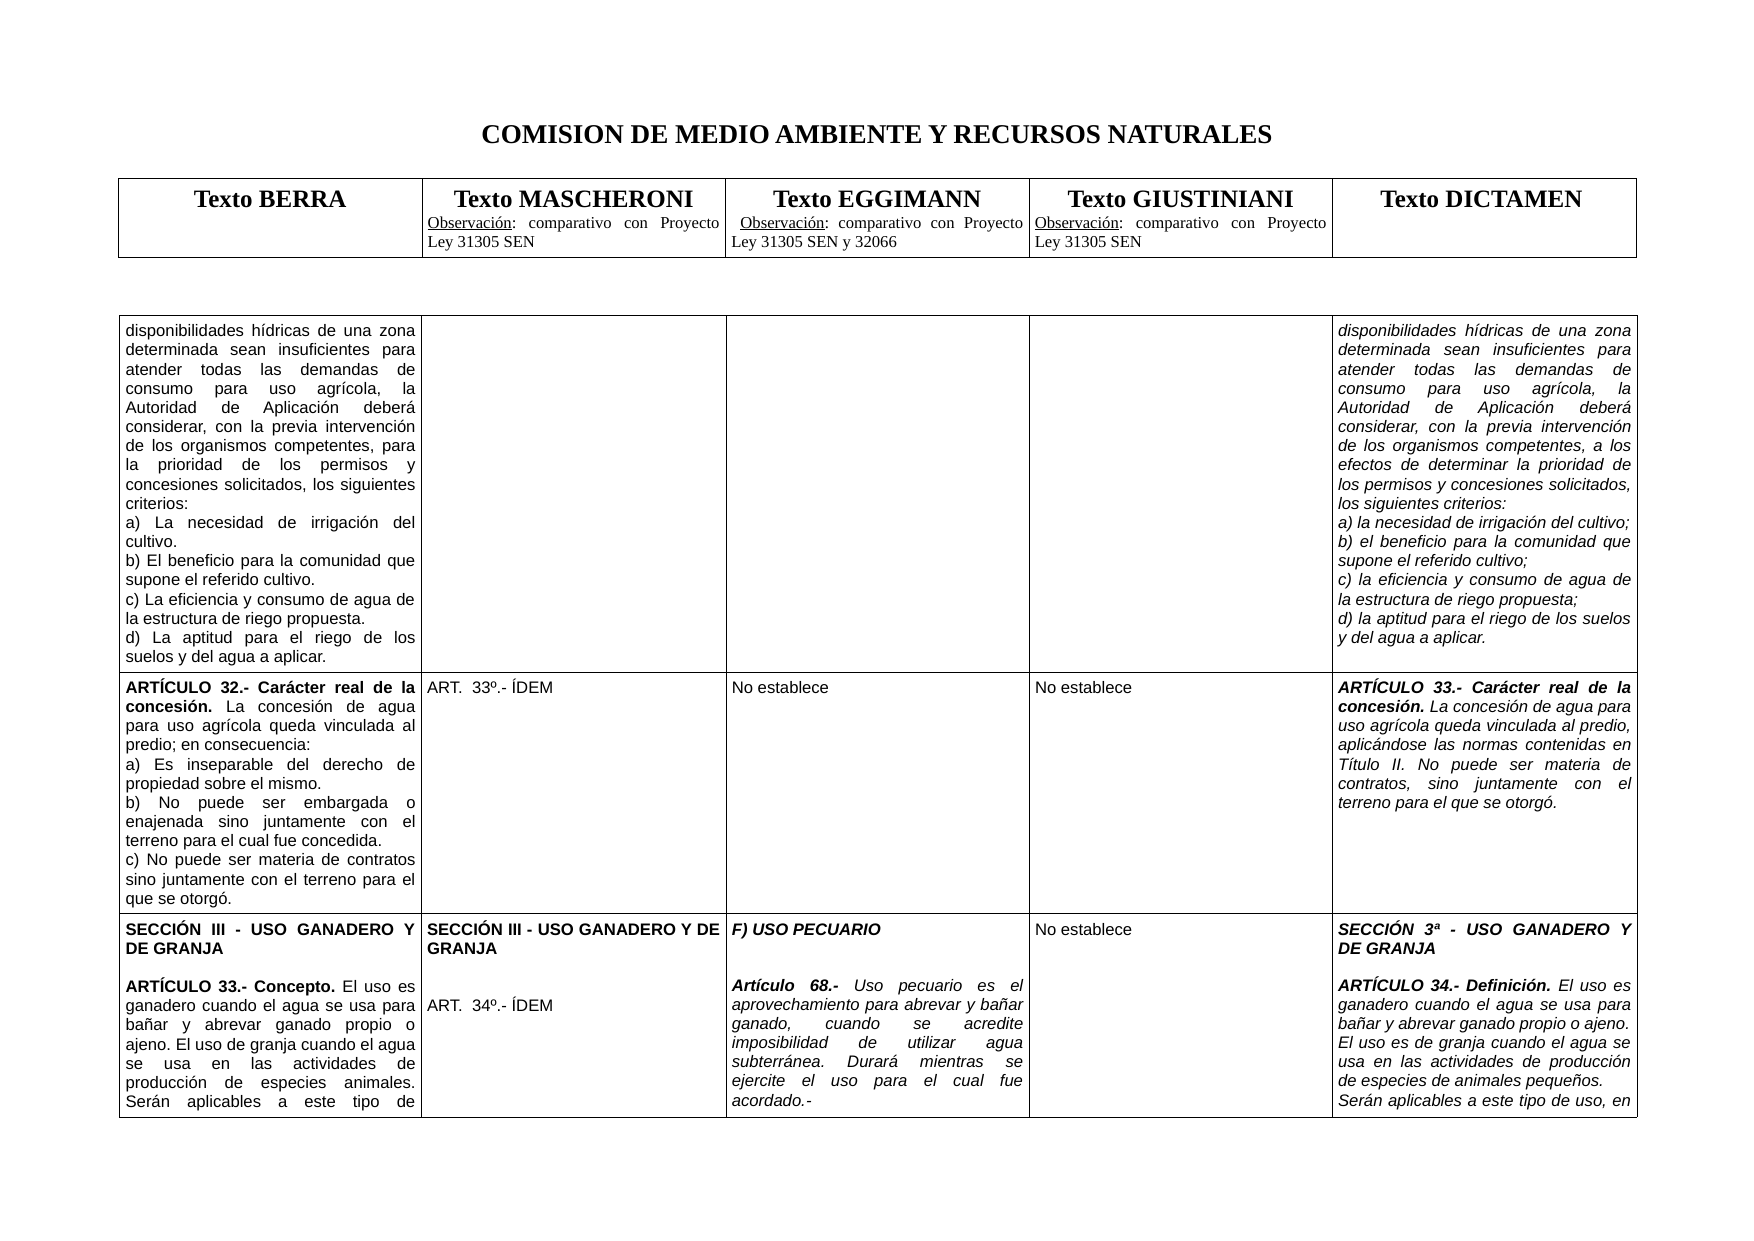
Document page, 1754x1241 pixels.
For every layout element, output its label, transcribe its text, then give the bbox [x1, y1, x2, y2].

table_cell [727, 316, 1029, 672]
table_cell No establece [1030, 914, 1332, 1117]
table_cell SECCIÓN III - USO GANADERO Y DE GRANJA ARTÍCULO 33.- Concepto. El uso es ganadero cuando el agua se usa para bañar y abrevar ganado propio o ajeno. El uso de granja cuando el agua se usa en las actividades de producción de especies animales. Serán aplicables a este tipo de [120, 914, 421, 1117]
table_cell [422, 316, 726, 672]
table_cell No establece [727, 673, 1029, 913]
table_cell ARTÍCULO 33.- Carácter real de la concesión. La concesión de agua para uso agrícola queda vinculada al predio, aplicándose las normas contenidas en Título II. No puede ser materia de contratos, sino juntamente con el terreno para el que se otorgó. [1333, 673, 1637, 913]
table_cell ART. 33º.- ÍDEM [422, 673, 726, 913]
table_cell disponibilidades hídricas de una zona determinada sean insuficientes para atender todas las demandas de consumo para uso agrícola, la Autoridad de Aplicación deberá considerar, con la previa intervención de los organismos competentes, para la prioridad de los permisos y concesiones solicitados, los siguientes criterios: a) La necesidad de irrigación del cultivo. b) El beneficio para la comunidad que supone el referido cultivo. c) La eficiencia y consumo de agua de la estructura de riego propuesta. d) La aptitud para el riego de los suelos y del agua a aplicar. [120, 316, 421, 672]
table_cell SECCIÓN 3ª - USO GANADERO Y DE GRANJA ARTÍCULO 34.- Definición. El uso es ganadero cuando el agua se usa para bañar y abrevar ganado propio o ajeno. El uso es de granja cuando el agua se usa en las actividades de producción de especies de animales pequeños. Serán aplicables a este tipo de uso, en [1333, 914, 1637, 1117]
table_cell [1030, 316, 1332, 672]
table_cell No establece [1030, 673, 1332, 913]
table_cell ARTÍCULO 32.- Carácter real de la concesión. La concesión de agua para uso agrícola queda vinculada al predio; en consecuencia: a) Es inseparable del derecho de propiedad sobre el mismo. b) No puede ser embargada o enajenada sino juntamente con el terreno para el cual fue concedida. c) No puede ser materia de contratos sino juntamente con el terreno para el que se otorgó. [120, 673, 421, 913]
table_cell SECCIÓN III - USO GANADERO Y DE GRANJA ART. 34º.- ÍDEM [422, 914, 726, 1117]
table_cell disponibilidades hídricas de una zona determinada sean insuficientes para atender todas las demandas de consumo para uso agrícola, la Autoridad de Aplicación deberá considerar, con la previa intervención de los organismos competentes, a los efectos de determinar la prioridad de los permisos y concesiones solicitados, los siguientes criterios: a) la necesidad de irrigación del cultivo; b) el beneficio para la comunidad que supone el referido cultivo; c) la eficiencia y consumo de agua de la estructura de riego propuesta; d) la aptitud para el riego de los suelos y del agua a aplicar. [1333, 316, 1637, 672]
table_cell F) Uso pecuario Artículo 68.- Uso pecuario es el aprovechamiento para abrevar y bañar ganado, cuando se acredite imposibilidad de utilizar agua subterránea. Durará mientras se ejercite el uso para el cual fue acordado.- [727, 914, 1029, 1117]
